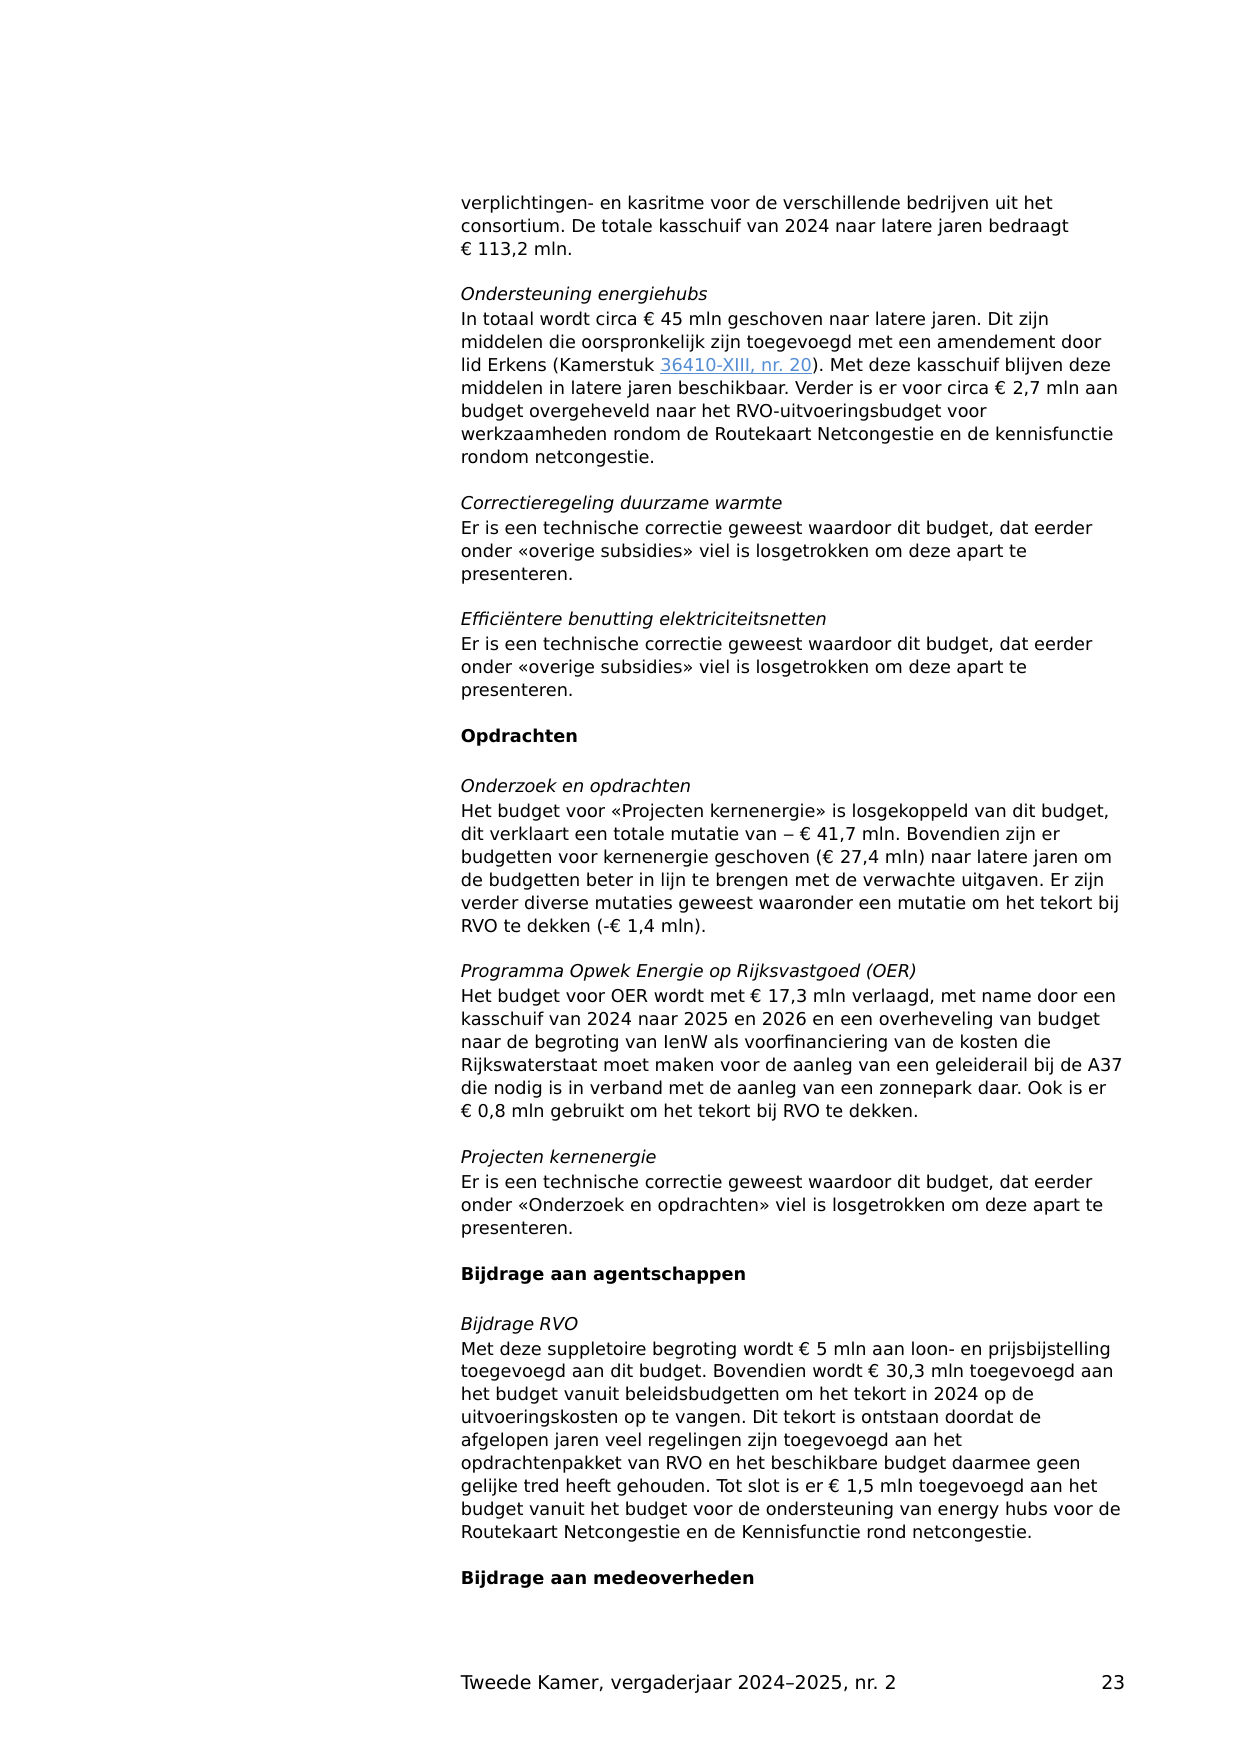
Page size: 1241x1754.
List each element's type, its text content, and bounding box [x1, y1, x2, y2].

text Met deze suppletoire begroting wordt € 5 mln aan loon- en prijsbijstelling toegevoegd aan dit budget. Bovendien wordt € 30,3 mln toegevoegd aan het budget vanuit beleidsbudgetten om het tekort in 2024 op de uitvoeringskosten op te vangen. Dit tekort is ontstaan doordat de afgelopen jaren veel regelingen zijn toegevoegd aan het opdrachtenpakket van RVO en het beschikbare budget daarmee geen gelijke tred heeft gehouden. Tot slot is er € 1,5 mln toegevoegd aan het budget vanuit het budget voor de ondersteuning van energy hubs voor de Routekaart Netcongestie en de Kennisfunctie rond netcongestie. [461, 1337, 1125, 1543]
text Projecten kernenergie [461, 1145, 1125, 1168]
text Efficiëntere benutting elektriciteitsnetten [461, 607, 1125, 630]
text Er is een technische correctie geweest waardoor dit budget, dat eerder onder «Onderzoek en opdrachten» viel is losgetrokken om deze apart te presenteren. [461, 1170, 1125, 1239]
text Opdrachten [461, 724, 1125, 747]
text verplichtingen- en kasritme voor de verschillende bedrijven uit het consortium. De totale kasschuif van 2024 naar latere jaren bedraagt € 113,2 mln. [461, 191, 1125, 259]
text Programma Opwek Energie op Rijksvastgoed (OER) [461, 959, 1125, 982]
text Het budget voor OER wordt met € 17,3 mln verlaagd, met name door een kasschuif van 2024 naar 2025 en 2026 en een overheveling van budget naar de begroting van IenW als voorfinanciering van de kosten die Rijkswaterstaat moet maken voor de aanleg van een geleiderail bij de A37 die nodig is in verband met de aanleg van een zonnepark daar. Ook is er € 0,8 mln gebruikt om het tekort bij RVO te dekken. [461, 984, 1125, 1122]
text Onderzoek en opdrachten [461, 774, 1125, 797]
text Bijdrage aan medeoverheden [461, 1566, 1125, 1589]
text Er is een technische correctie geweest waardoor dit budget, dat eerder onder «overige subsidies» viel is losgetrokken om deze apart te presenteren. [461, 516, 1125, 584]
text Het budget voor «Projecten kernenergie» is losgekoppeld van dit budget, dit verklaart een totale mutatie van ‒ € 41,7 mln. Bovendien zijn er budgetten voor kernenergie geschoven (€ 27,4 mln) naar latere jaren om de budgetten beter in lijn te brengen met de verwachte uitgaven. Er zijn verder diverse mutaties geweest waaronder een mutatie om het tekort bij RVO te dekken (-€ 1,4 mln). [461, 799, 1125, 937]
text Correctieregeling duurzame warmte [461, 491, 1125, 514]
text Er is een technische correctie geweest waardoor dit budget, dat eerder onder «overige subsidies» viel is losgetrokken om deze apart te presenteren. [461, 632, 1125, 701]
text In totaal wordt circa € 45 mln geschoven naar latere jaren. Dit zijn middelen die oorspronkelijk zijn toegevoegd met een amendement door lid Erkens (Kamerstuk 36410-XIII, nr. 20). Met deze kasschuif blijven deze middelen in latere jaren beschikbaar. Verder is er voor circa € 2,7 mln aan budget overgeheveld naar het RVO-uitvoeringsbudget voor werkzaamheden rondom de Routekaart Netcongestie en de kennisfunctie rondom netcongestie. [461, 307, 1125, 468]
text Bijdrage RVO [461, 1312, 1125, 1334]
text Bijdrage aan agentschappen [461, 1262, 1125, 1284]
text Ondersteuning energiehubs [461, 282, 1125, 305]
